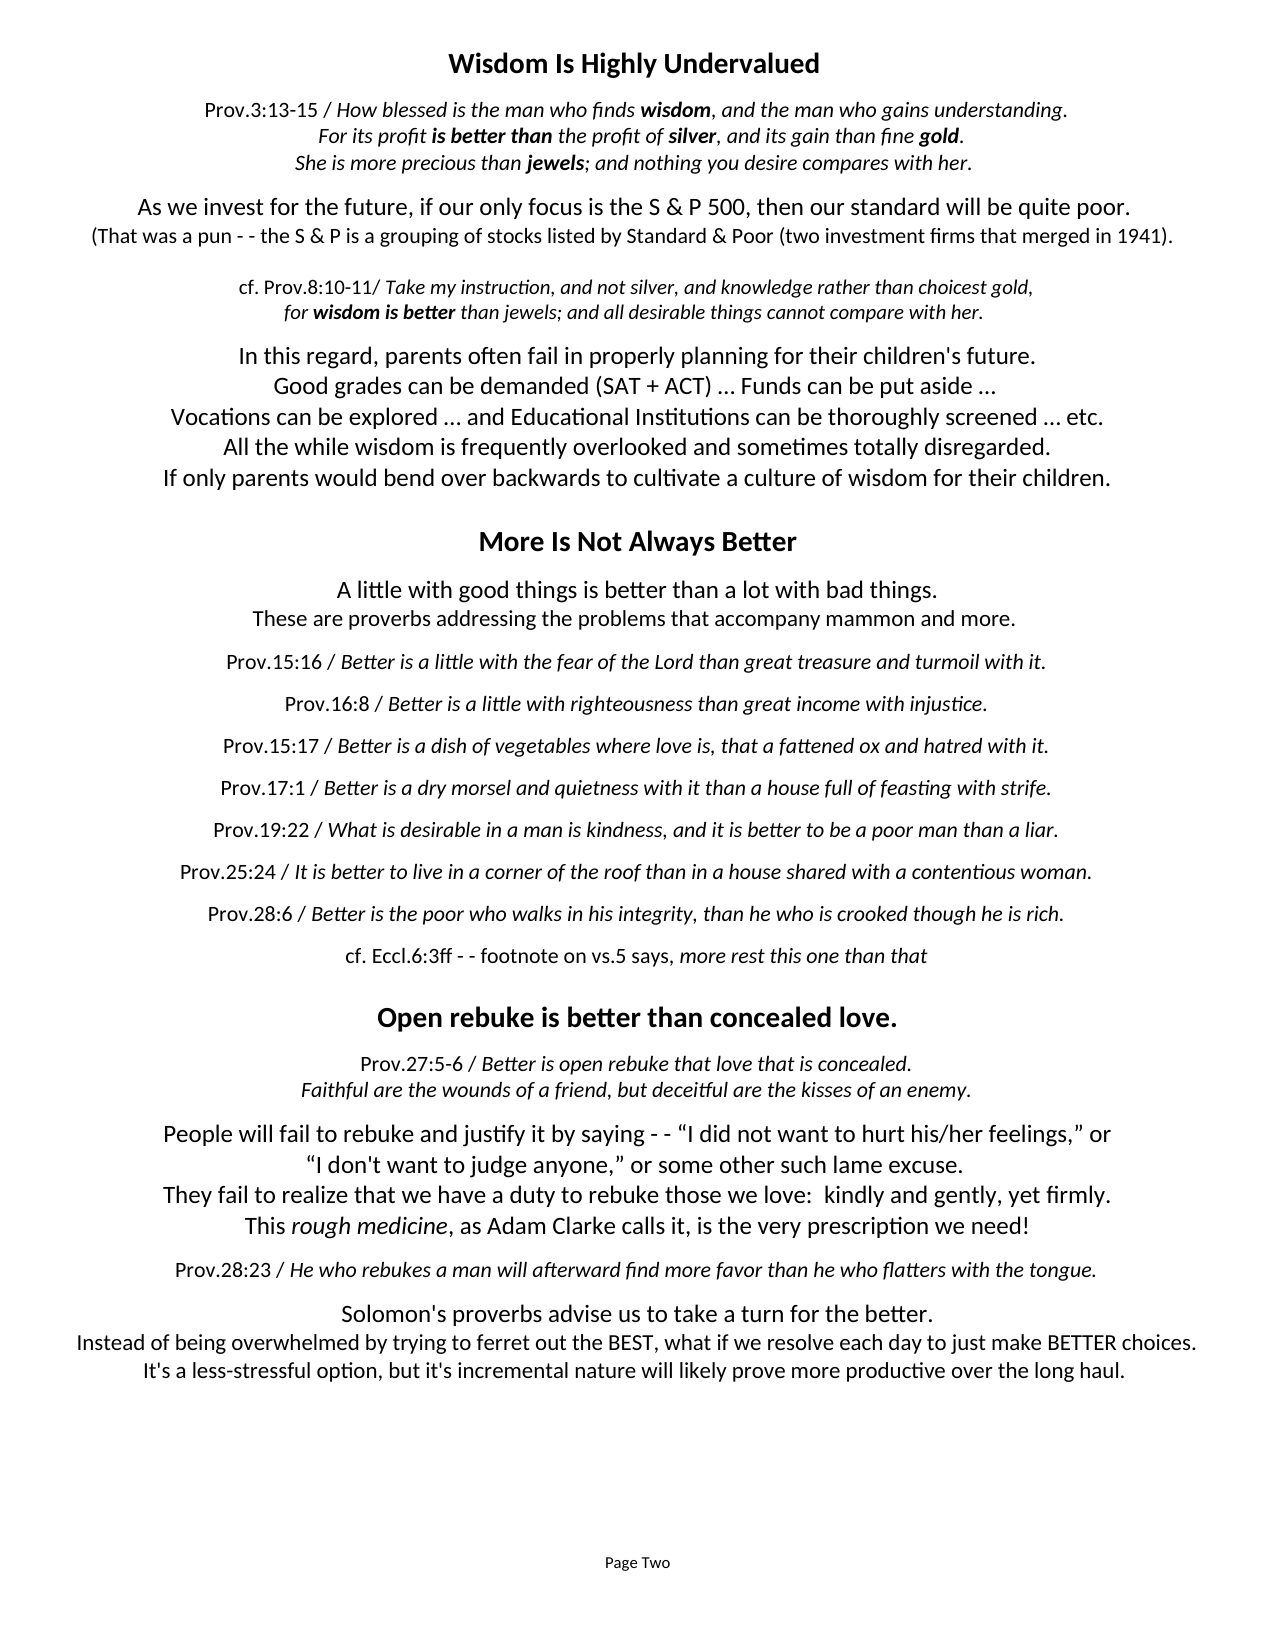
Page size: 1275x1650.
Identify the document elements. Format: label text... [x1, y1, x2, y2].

text They fail to realize that we have a duty to rebuke those we love: kindly and gently, yet firmly. [75, 1179, 1200, 1210]
text Instead of being overwhelmed by trying to ferret out the BEST, what if we resolve each day to just make BETTER choices. [75, 1328, 1200, 1356]
text Prov.19:22 / What is desirable in a man is kindness, and it is better to be a poor man than a liar. [75, 816, 1200, 842]
text Prov.17:1 / Better is a dry morsel and quietness with it than a house full of feasting with strife. [75, 774, 1200, 801]
text It's a less-stressful option, but it's incremental nature will likely prove more productive over the long haul. [75, 1356, 1200, 1384]
text Prov.28:6 / Better is the poor who walks in his integrity, than he who is crooked though he is rich. [75, 900, 1200, 926]
text Prov.27:5-6 / Better is open rebuke that love that is concealed. [75, 1050, 1200, 1077]
text A little with good things is better than a lot with bad things. [75, 574, 1200, 604]
text Prov.16:8 / Better is a little with righteousness than great income with injustice. [75, 690, 1200, 717]
text Prov.3:13-15 / How blessed is the man who finds wisdom, and the man who gains understanding. [75, 96, 1200, 123]
text (That was a pun - - the S & P is a grouping of stocks listed by Standard & Poor (two investment firms that merged in 1941). [75, 222, 1200, 248]
text Vocations can be explored … and Educational Institutions can be thoroughly screened … etc. [75, 401, 1200, 432]
text She is more precious than jewels; and nothing you desire compares with her. [75, 149, 1200, 176]
text cf. Prov.8:10-11/ Take my instruction, and not silver, and knowledge rather than choicest gold, [75, 274, 1200, 299]
text These are proverbs addressing the problems that accompany mammon and more. [75, 604, 1200, 633]
text cf. Eccl.6:3ff - - footnote on vs.5 says, more rest this one than that [75, 942, 1200, 968]
text This rough medicine, as Adam Clarke calls it, is the very prescription we need! [75, 1210, 1200, 1241]
text “I don't want to judge anyone,” or some other such lame excuse. [75, 1149, 1200, 1179]
text All the while wisdom is frequently overlooked and sometimes totally disregarded. [75, 432, 1200, 462]
text For its profit is better than the profit of silver, and its gain than fine gold. [75, 123, 1200, 149]
text Faithful are the wounds of a friend, but deceitful are the kisses of an enemy. [75, 1077, 1200, 1103]
text Good grades can be demanded (SAT + ACT) … Funds can be put aside … [75, 371, 1200, 401]
text In this regard, parents often fail in properly planning for their children's future. [75, 340, 1200, 371]
text Prov.15:17 / Better is a dish of vegetables where love is, that a fattened ox and hatred with it. [75, 732, 1200, 758]
text If only parents would bend over backwards to cultivate a culture of wisdom for their children. [75, 462, 1200, 493]
text Prov.28:23 / He who rebukes a man will afterward find more favor than he who flatters with the tongue. [75, 1256, 1200, 1283]
text As we invest for the future, if our only focus is the S & P 500, then our standard will be quite poor. [75, 191, 1200, 222]
text Wisdom Is Highly Undervalued [75, 45, 1200, 81]
text People will fail to rebuke and justify it by saying - - “I did not want to hurt his/her feelings,” or [75, 1118, 1200, 1149]
text Prov.25:24 / It is better to live in a corner of the roof than in a house shared with a contentious woman. [75, 858, 1200, 884]
text for wisdom is better than jewels; and all desirable things cannot compare with her. [75, 299, 1200, 325]
text More Is Not Always Better [75, 523, 1200, 559]
text Open rebuke is better than concealed love. [75, 999, 1200, 1034]
text Page Two [75, 1553, 1200, 1573]
text Prov.15:16 / Better is a little with the fear of the Lord than great treasure and turmoil with it. [75, 648, 1200, 674]
text Solomon's proverbs advise us to take a turn for the better. [75, 1298, 1200, 1328]
